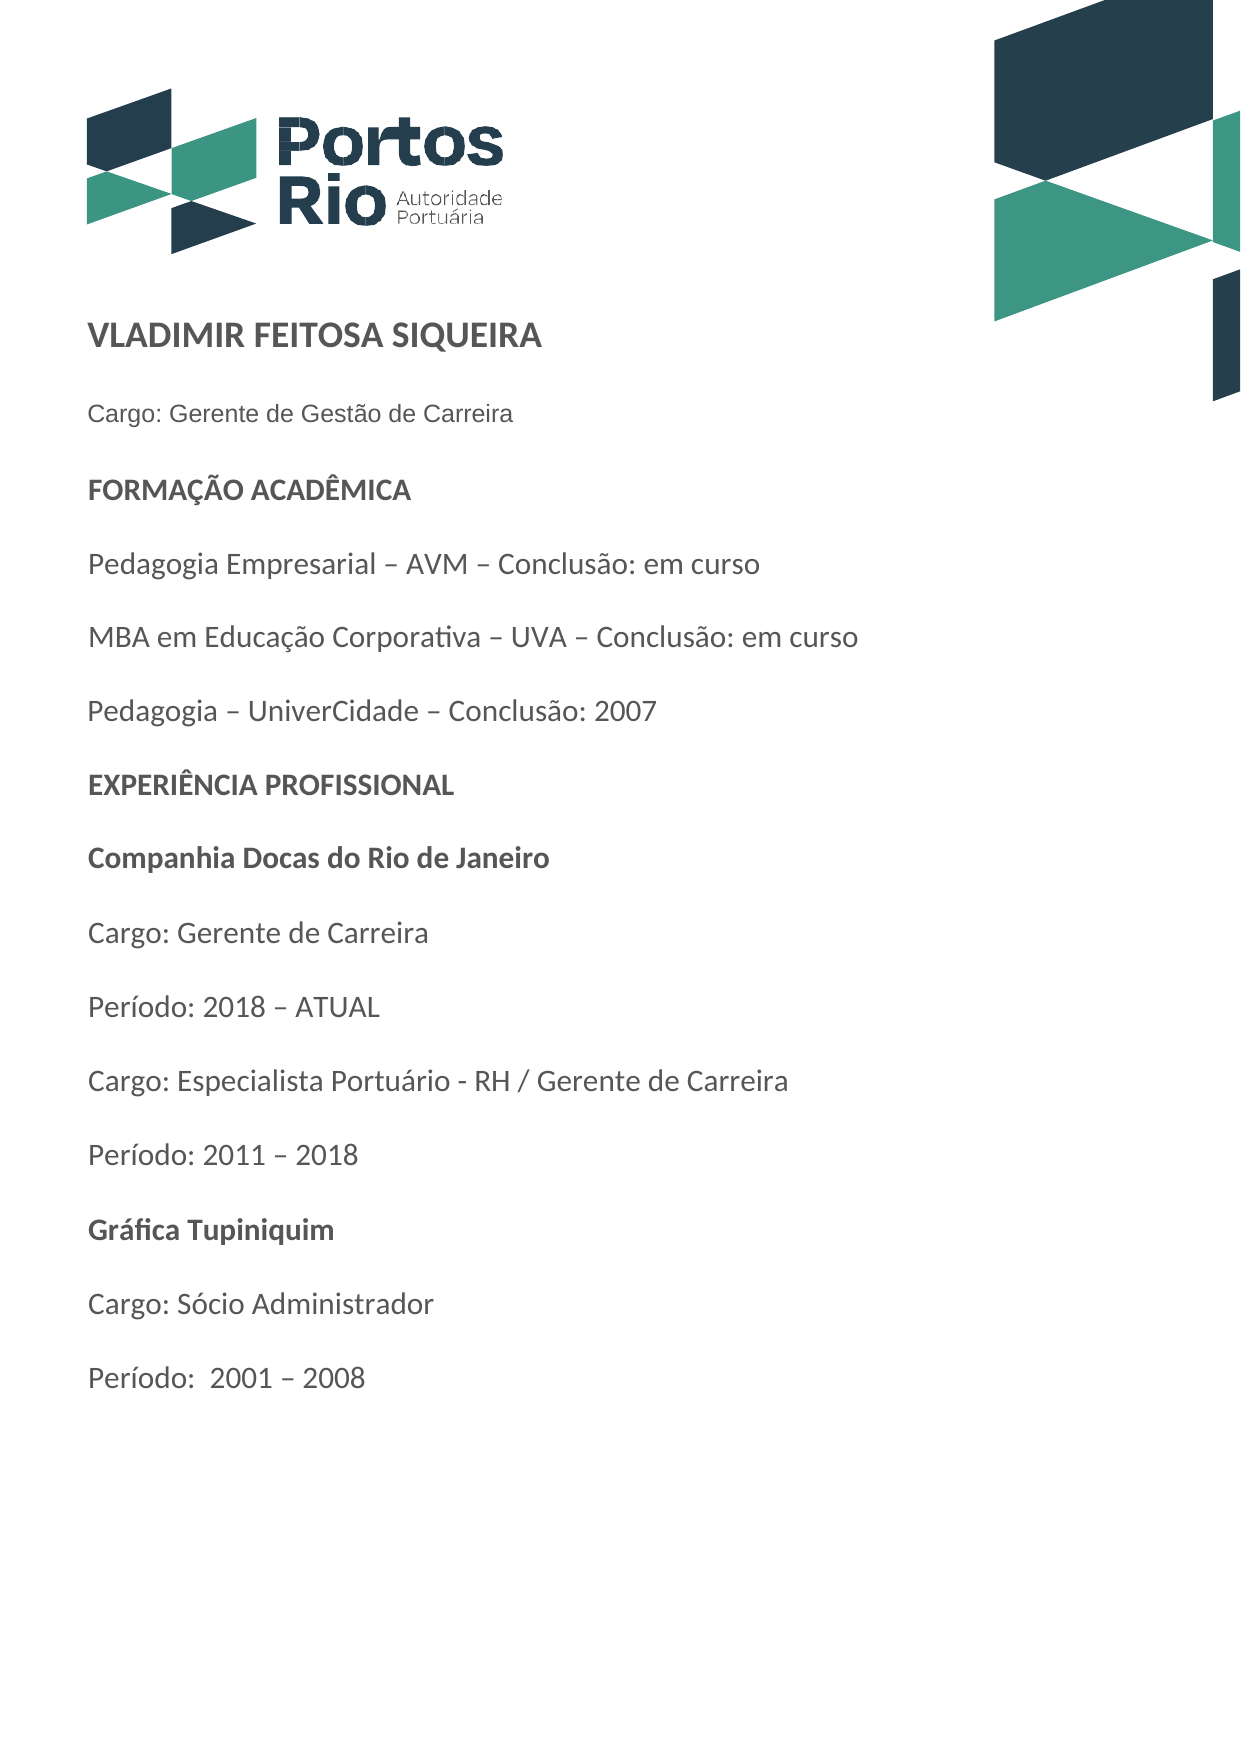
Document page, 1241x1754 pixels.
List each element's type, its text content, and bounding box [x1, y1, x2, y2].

text VLADIMIR FEITOSA SIQUEIRA [87, 311, 1147, 357]
text Pedagogia Empresarial – AVM – Conclusão: em curso [88, 544, 1147, 582]
text Cargo: Gerente de Gestão de Carreira [87, 399, 1147, 428]
text Pedagogia – UniverCidade – Conclusão: 2007 [87, 691, 1147, 729]
text FORMAÇÃO ACADÊMICA [88, 470, 1147, 508]
text Período: 2011 – 2018 [88, 1136, 1147, 1174]
text Cargo: Sócio Administrador [88, 1284, 1147, 1322]
text Período: 2001 – 2008 [88, 1358, 1147, 1396]
text EXPERIÊNCIA PROFISSIONAL [88, 765, 1147, 803]
text Período: 2018 – ATUAL [88, 987, 1147, 1025]
text MBA em Educação Corporativa – UVA – Conclusão: em curso [88, 617, 1147, 656]
text Cargo: Gerente de Carreira [88, 913, 1147, 951]
text Gráfica Tupiniquim [88, 1210, 1147, 1248]
text Cargo: Especialista Portuário - RH / Gerente de Carreira [88, 1061, 1147, 1099]
text Companhia Docas do Rio de Janeiro [88, 838, 1147, 877]
